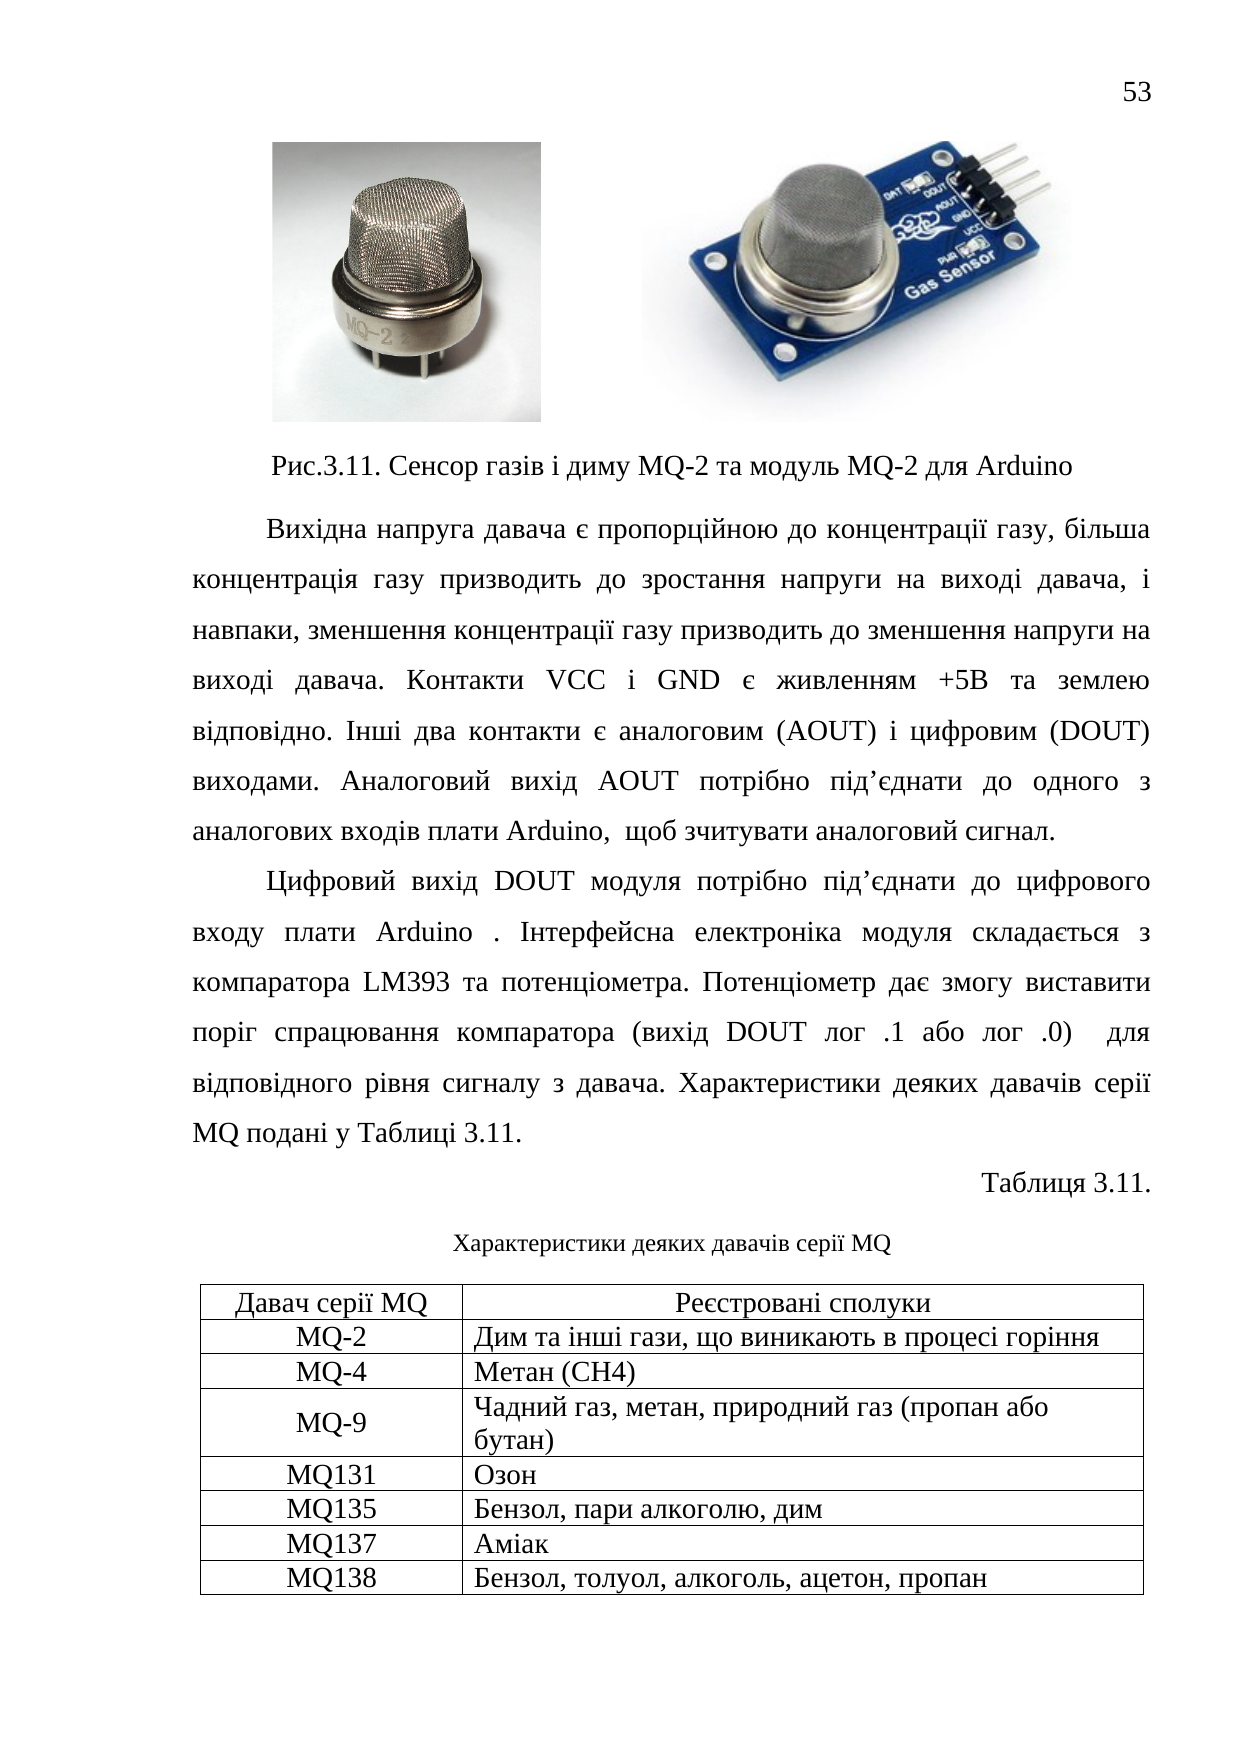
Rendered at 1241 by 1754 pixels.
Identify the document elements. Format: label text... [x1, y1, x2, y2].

table_cell Озон [463, 1457, 1143, 1490]
table_cell MQ-4 [201, 1354, 462, 1388]
picture [272, 142, 541, 422]
text Рис.3.11. Сенсор газів і диму MQ-2 та модуль MQ-2 для Arduino [192, 448, 1152, 482]
picture [641, 141, 1072, 422]
table_header Реєстровані сполуки [463, 1285, 1143, 1318]
table_cell Чадний газ, метан, природний газ (пропан або бутан) [463, 1389, 1143, 1456]
text Цифровий вихід DOUT модуля потрібно під’єднати до цифрового входу плати Arduino . Інтерфейсна електроніка модуля складається з компаратора LM393 та потенціометра. Потенціометр дає змогу виставити поріг спрацювання компаратора (вихід DOUT лог .1 або лог .0) для відповідного рівня сигналу з давача. Характеристики деяких давачів серії MQ подані у Таблиці 3.11. [192, 863, 1152, 1149]
table_cell Метан (CH4) [463, 1354, 1143, 1388]
table_cell MQ-2 [201, 1320, 462, 1353]
table_cell Бензол, толуол, алкоголь, ацетон, пропан [463, 1561, 1143, 1594]
table_cell Дим та інші гази, що виникають в процесі горіння [463, 1320, 1143, 1353]
table_cell Бензол, пари алкоголю, дим [463, 1491, 1143, 1525]
table_cell MQ138 [201, 1561, 462, 1594]
table_cell Аміак [463, 1526, 1143, 1559]
table_cell MQ135 [201, 1491, 462, 1525]
text Характеристики деяких давачів серії MQ [192, 1228, 1152, 1257]
text Таблиця 3.11. [192, 1165, 1152, 1199]
table_cell MQ-9 [201, 1389, 462, 1456]
table_cell MQ137 [201, 1526, 462, 1559]
table_header Давач серії MQ [201, 1285, 462, 1318]
table_cell MQ131 [201, 1457, 462, 1490]
text Вихідна напруга давача є пропорційною до концентрації газу, більша концентрація газу призводить до зростання напруги на виході давача, і навпаки, зменшення концентрації газу призводить до зменшення напруги на виході давача. Контакти VCC і GND є живленням +5В та землею відповідно. Інші два контакти є аналоговим (AOUT) і цифровим (DOUT) виходами. Аналоговий вихід AOUT потрібно під’єднати до одного з аналогових входів плати Arduino, щоб зчитувати аналоговий сигнал. [192, 511, 1152, 847]
